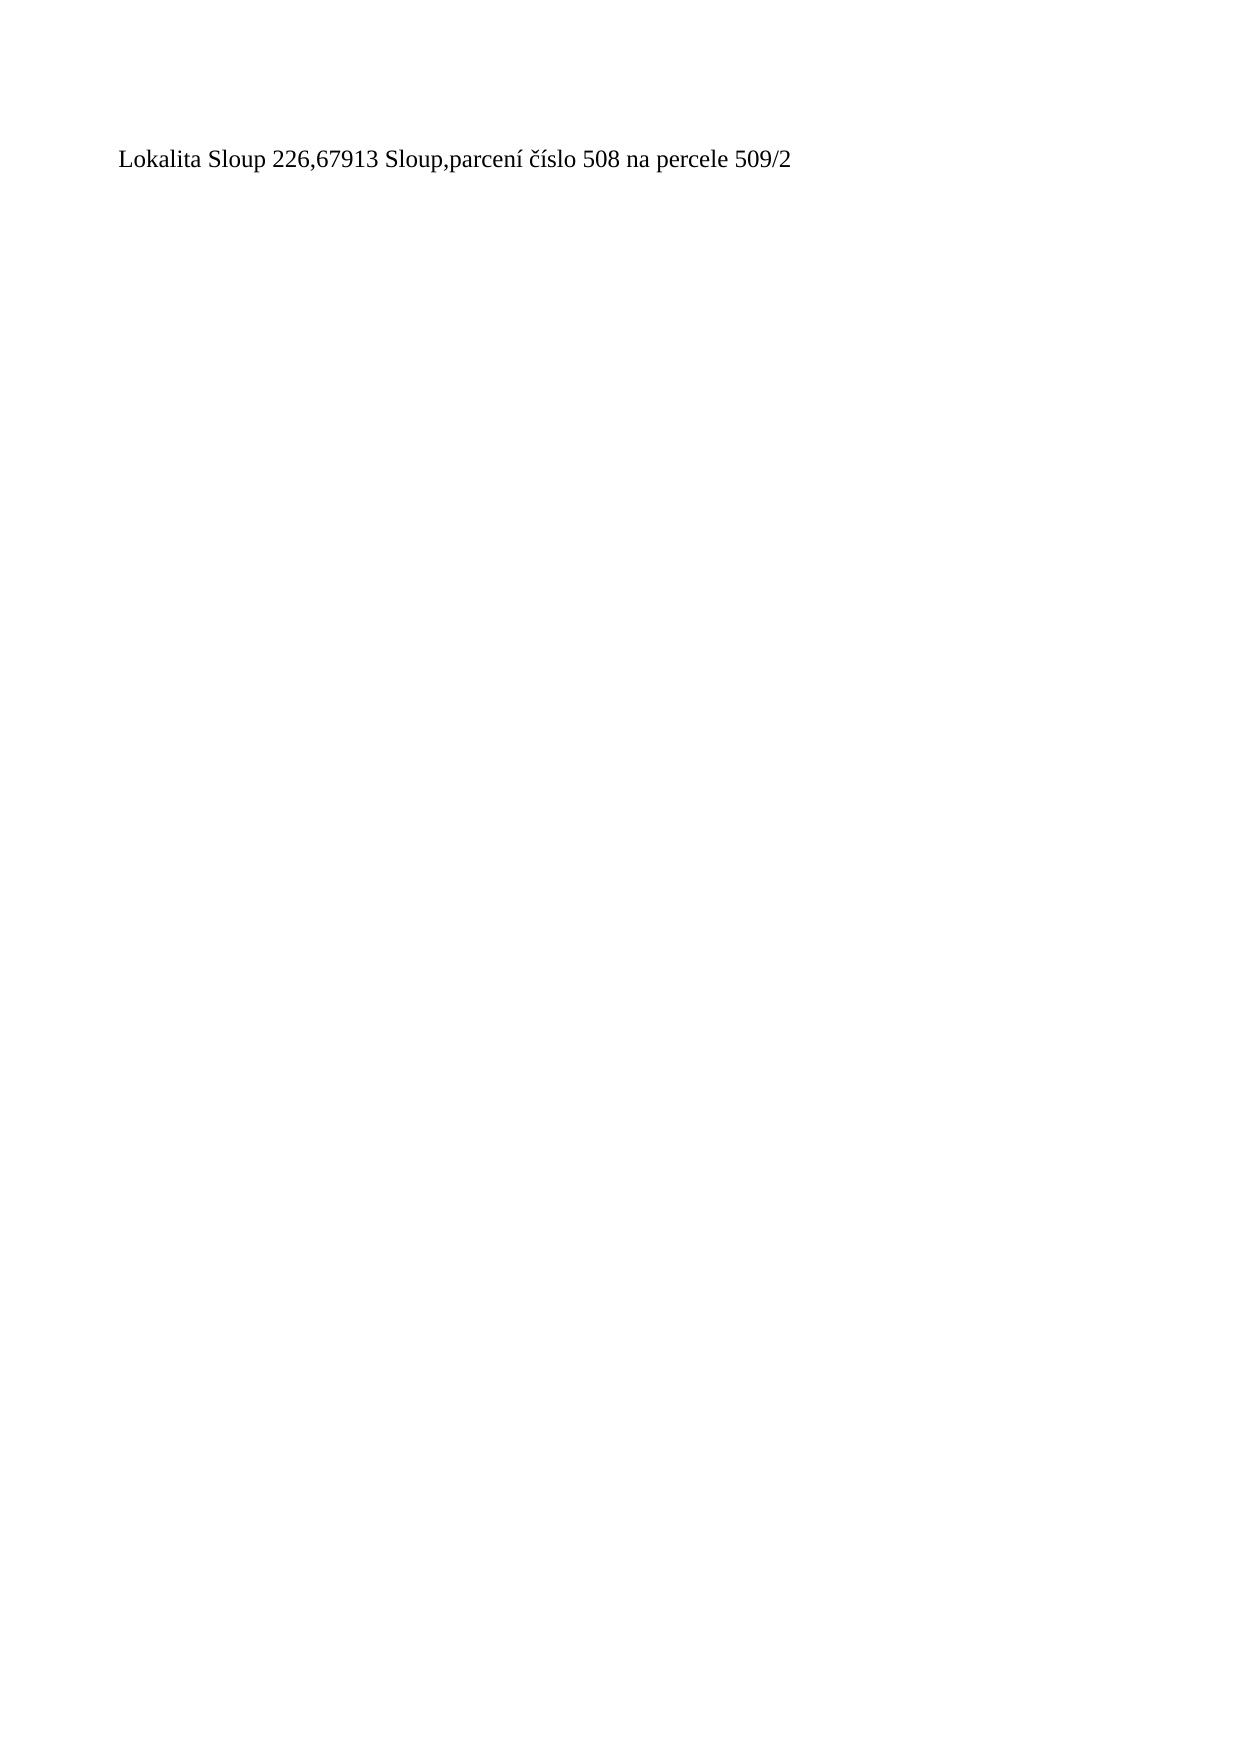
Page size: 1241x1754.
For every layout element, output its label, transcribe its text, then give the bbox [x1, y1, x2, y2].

table_header [121, 118, 1122, 144]
text Lokalita Sloup 226,67913 Sloup,parcení číslo 508 na percele 509/2 [118, 144, 1122, 173]
